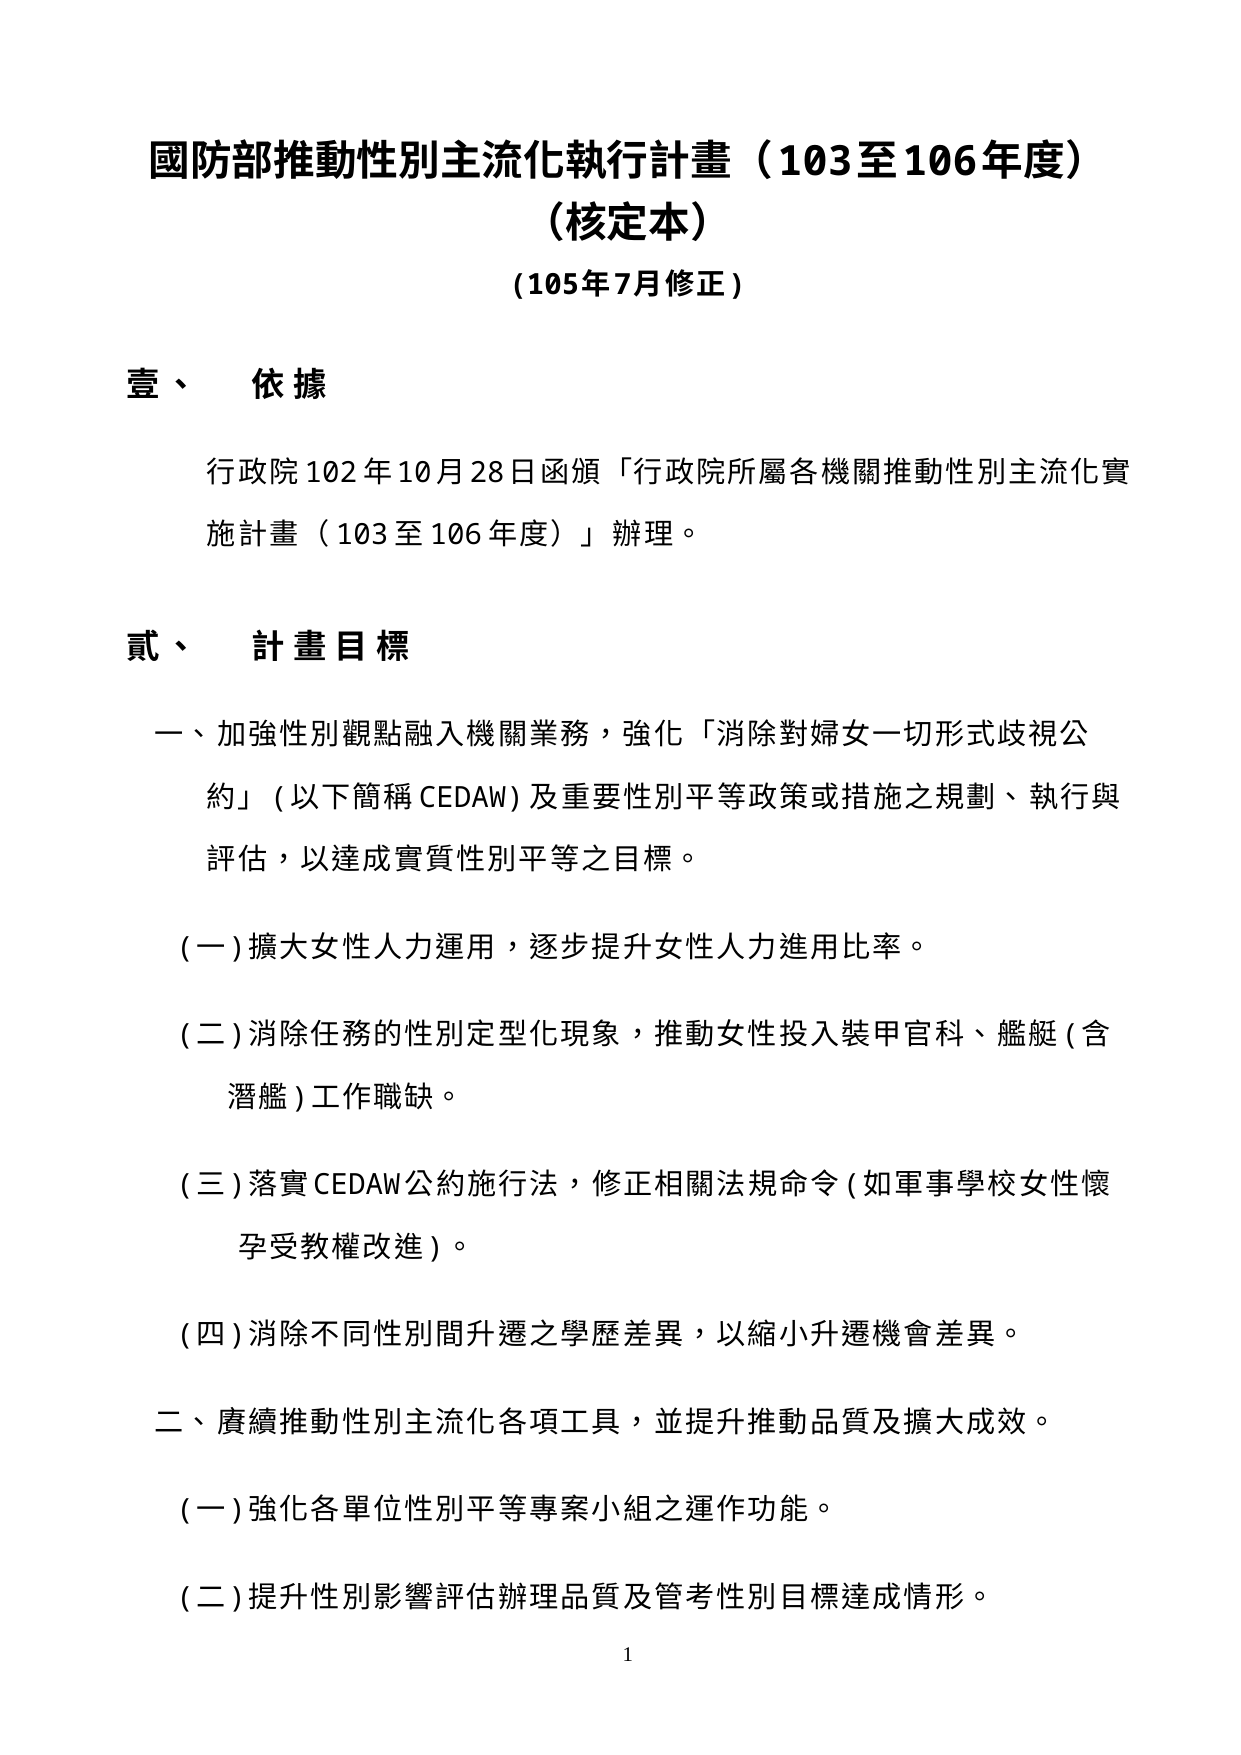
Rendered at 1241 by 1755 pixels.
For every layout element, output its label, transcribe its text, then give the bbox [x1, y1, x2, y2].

text 二、賡續推動性別主流化各項工具，並提升推動品質及擴大成效。 [122, 1378, 1133, 1440]
text (一)強化各單位性別平等專案小組之運作功能。 [122, 1465, 1133, 1528]
text (四)消除不同性別間升遷之學歷差異，以縮小升遷機會差異。 [166, 1290, 1133, 1353]
list 計畫目標 [122, 603, 1133, 665]
text (二)提升性別影響評估辦理品質及管考性別目標達成情形。 [122, 1553, 1133, 1615]
text (三)落實CEDAW公約施行法，修正相關法規命令(如軍事學校女性懷孕受教權改進)。 [166, 1140, 1133, 1265]
text 國防部推動性別主流化執行計畫（103至106年度） [122, 115, 1133, 178]
text 一、加強性別觀點融入機關業務，強化「消除對婦女一切形式歧視公約」(以下簡稱CEDAW)及重要性別平等政策或措施之規劃、執行與評估，以達成實質性別平等之目標。 [147, 690, 1133, 878]
text (105年7月修正) [122, 240, 1133, 303]
text (二)消除任務的性別定型化現象，推動女性投入裝甲官科、艦艇(含潛艦)工作職缺。 [166, 990, 1133, 1115]
text （核定本） [122, 178, 1133, 240]
text (一)擴大女性人力運用，逐步提升女性人力進用比率。 [122, 903, 1133, 965]
text 行政院102年10月28日函頒「行政院所屬各機關推動性別主流化實施計畫（103至106年度）」辦理。 [195, 428, 1133, 553]
list 依據 [122, 340, 1133, 403]
